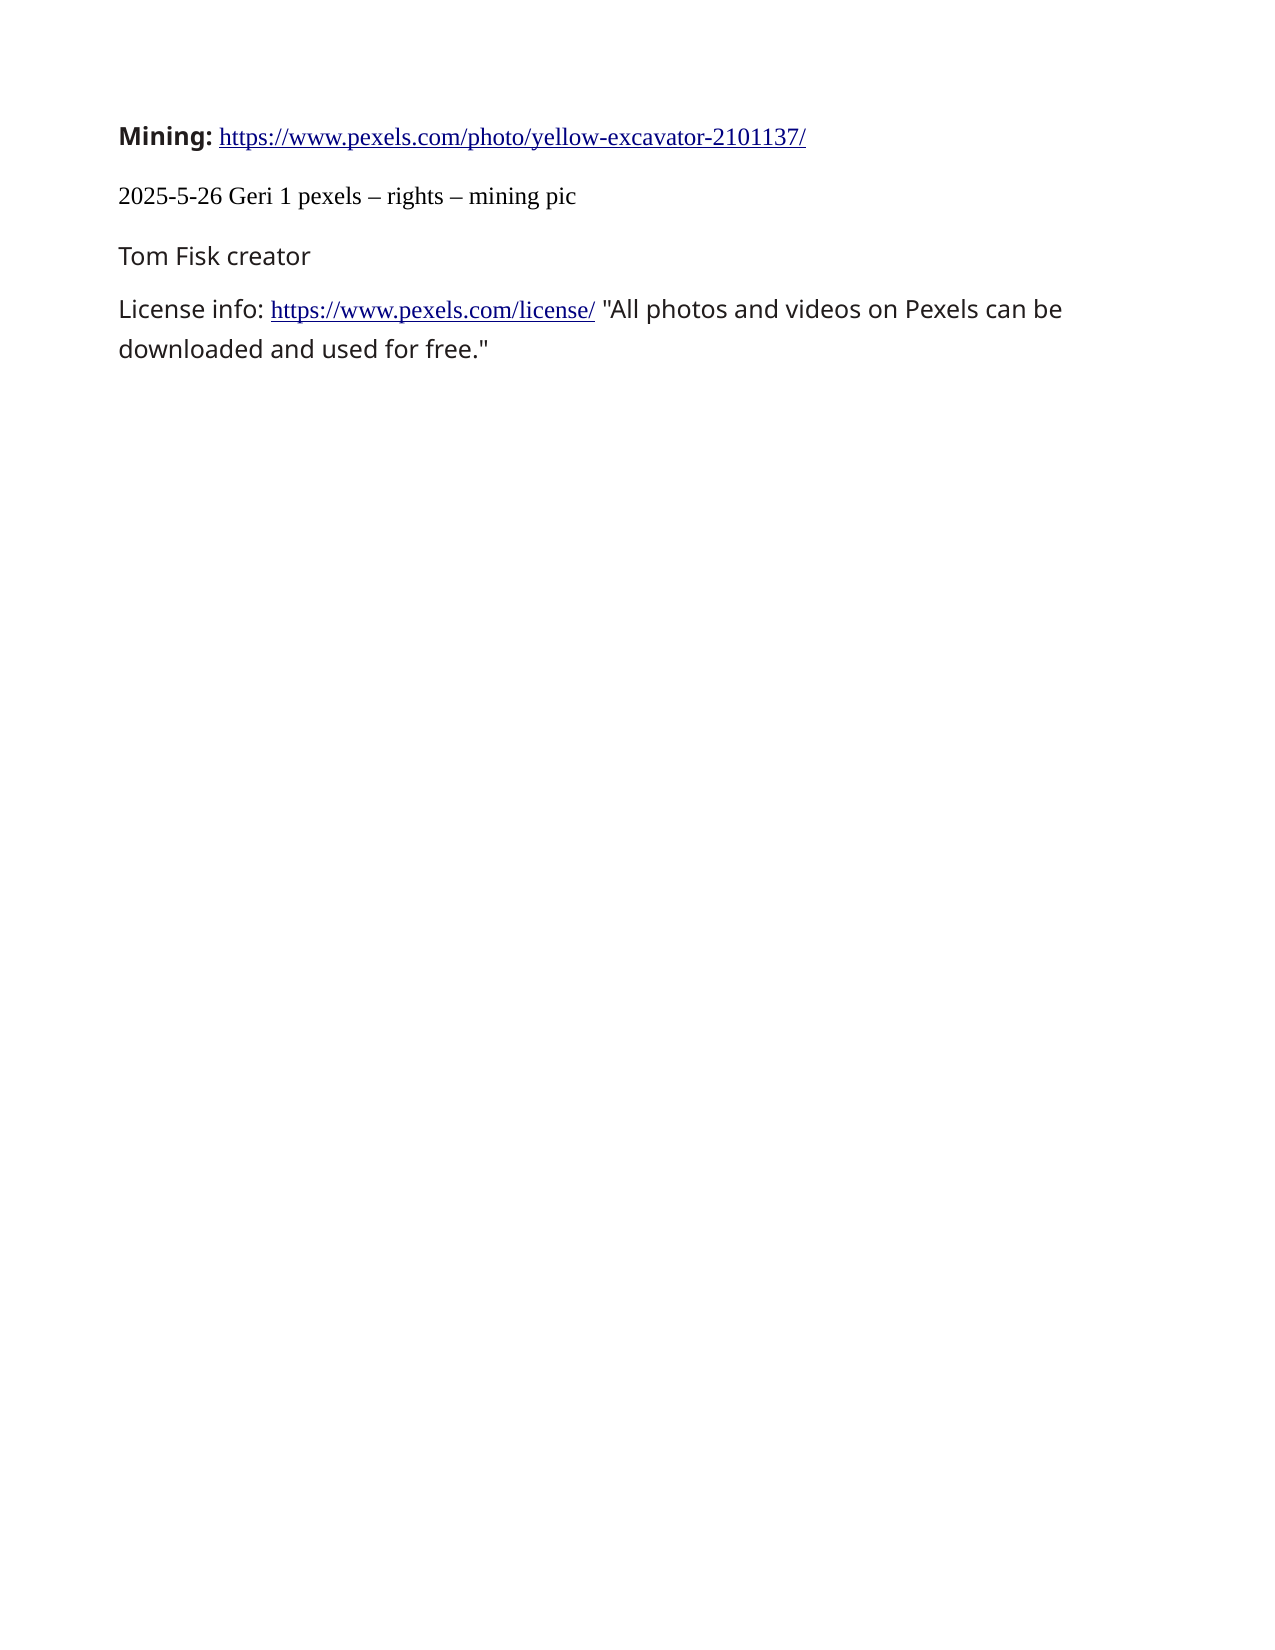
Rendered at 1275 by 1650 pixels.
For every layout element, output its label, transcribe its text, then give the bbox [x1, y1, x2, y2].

text Tom Fisk creator [118, 238, 1157, 272]
text License info: https://www.pexels.com/license/ "All photos and videos on Pexels can be downloaded and used for free." [118, 292, 1157, 365]
text Mining: https://www.pexels.com/photo/yellow-excavator-2101137/ [118, 118, 1157, 152]
text 2025-5-26 Geri 1 pexels – rights – mining pic [118, 181, 1157, 210]
